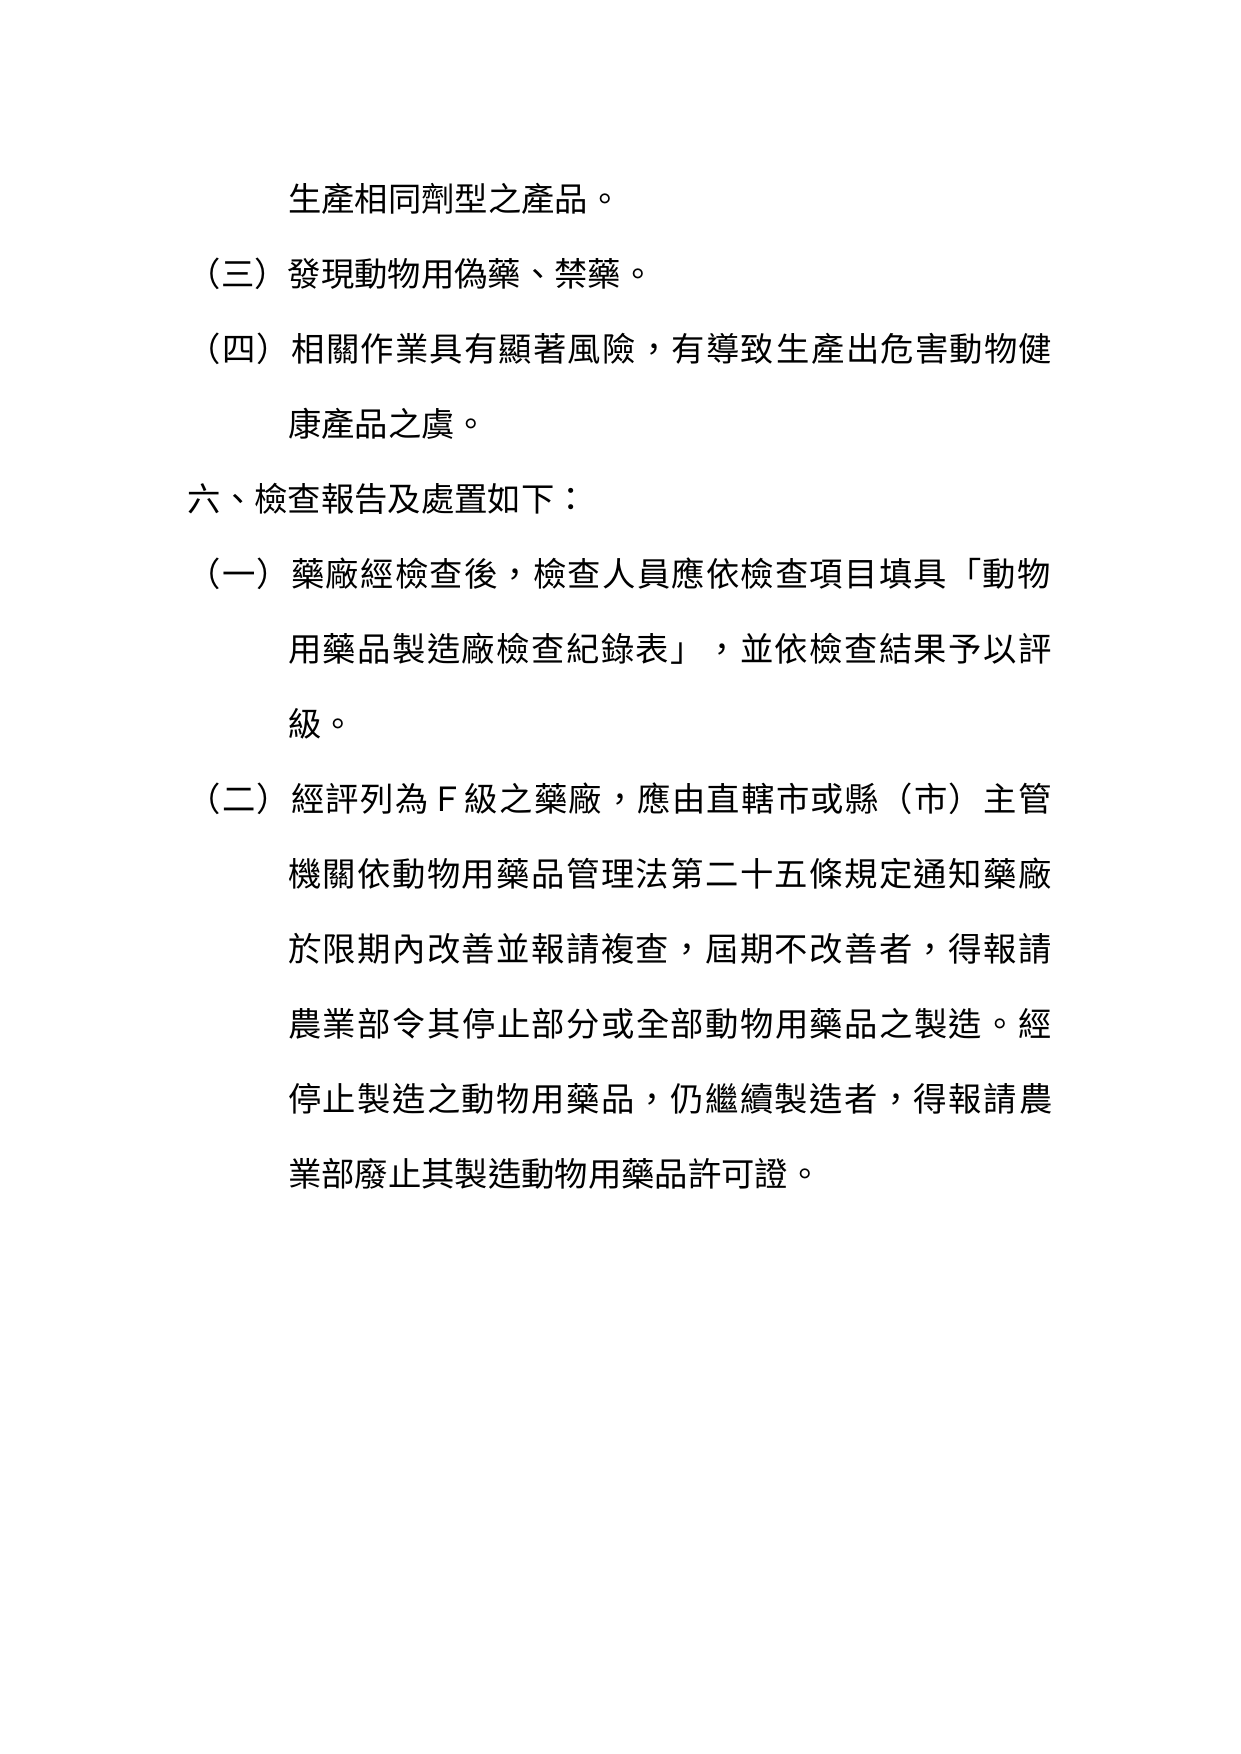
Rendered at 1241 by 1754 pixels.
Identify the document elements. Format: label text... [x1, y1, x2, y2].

text 六、檢查報告及處置如下： [187, 453, 1053, 528]
text 生產相同劑型之產品。 [187, 153, 1053, 228]
text （一）藥廠經檢查後，檢查人員應依檢查項目填具「動物用藥品製造廠檢查紀錄表」，並依檢查結果予以評級。 [187, 528, 1053, 753]
text （三）發現動物用偽藥、禁藥。 [187, 228, 1053, 303]
text （二）經評列為Ｆ級之藥廠，應由直轄市或縣（市）主管機關依動物用藥品管理法第二十五條規定通知藥廠於限期內改善並報請複查，屆期不改善者，得報請農業部令其停止部分或全部動物用藥品之製造。經停止製造之動物用藥品，仍繼續製造者，得報請農業部廢止其製造動物用藥品許可證。 [187, 753, 1053, 1203]
text （四）相關作業具有顯著風險，有導致生產出危害動物健康產品之虞。 [187, 303, 1053, 453]
